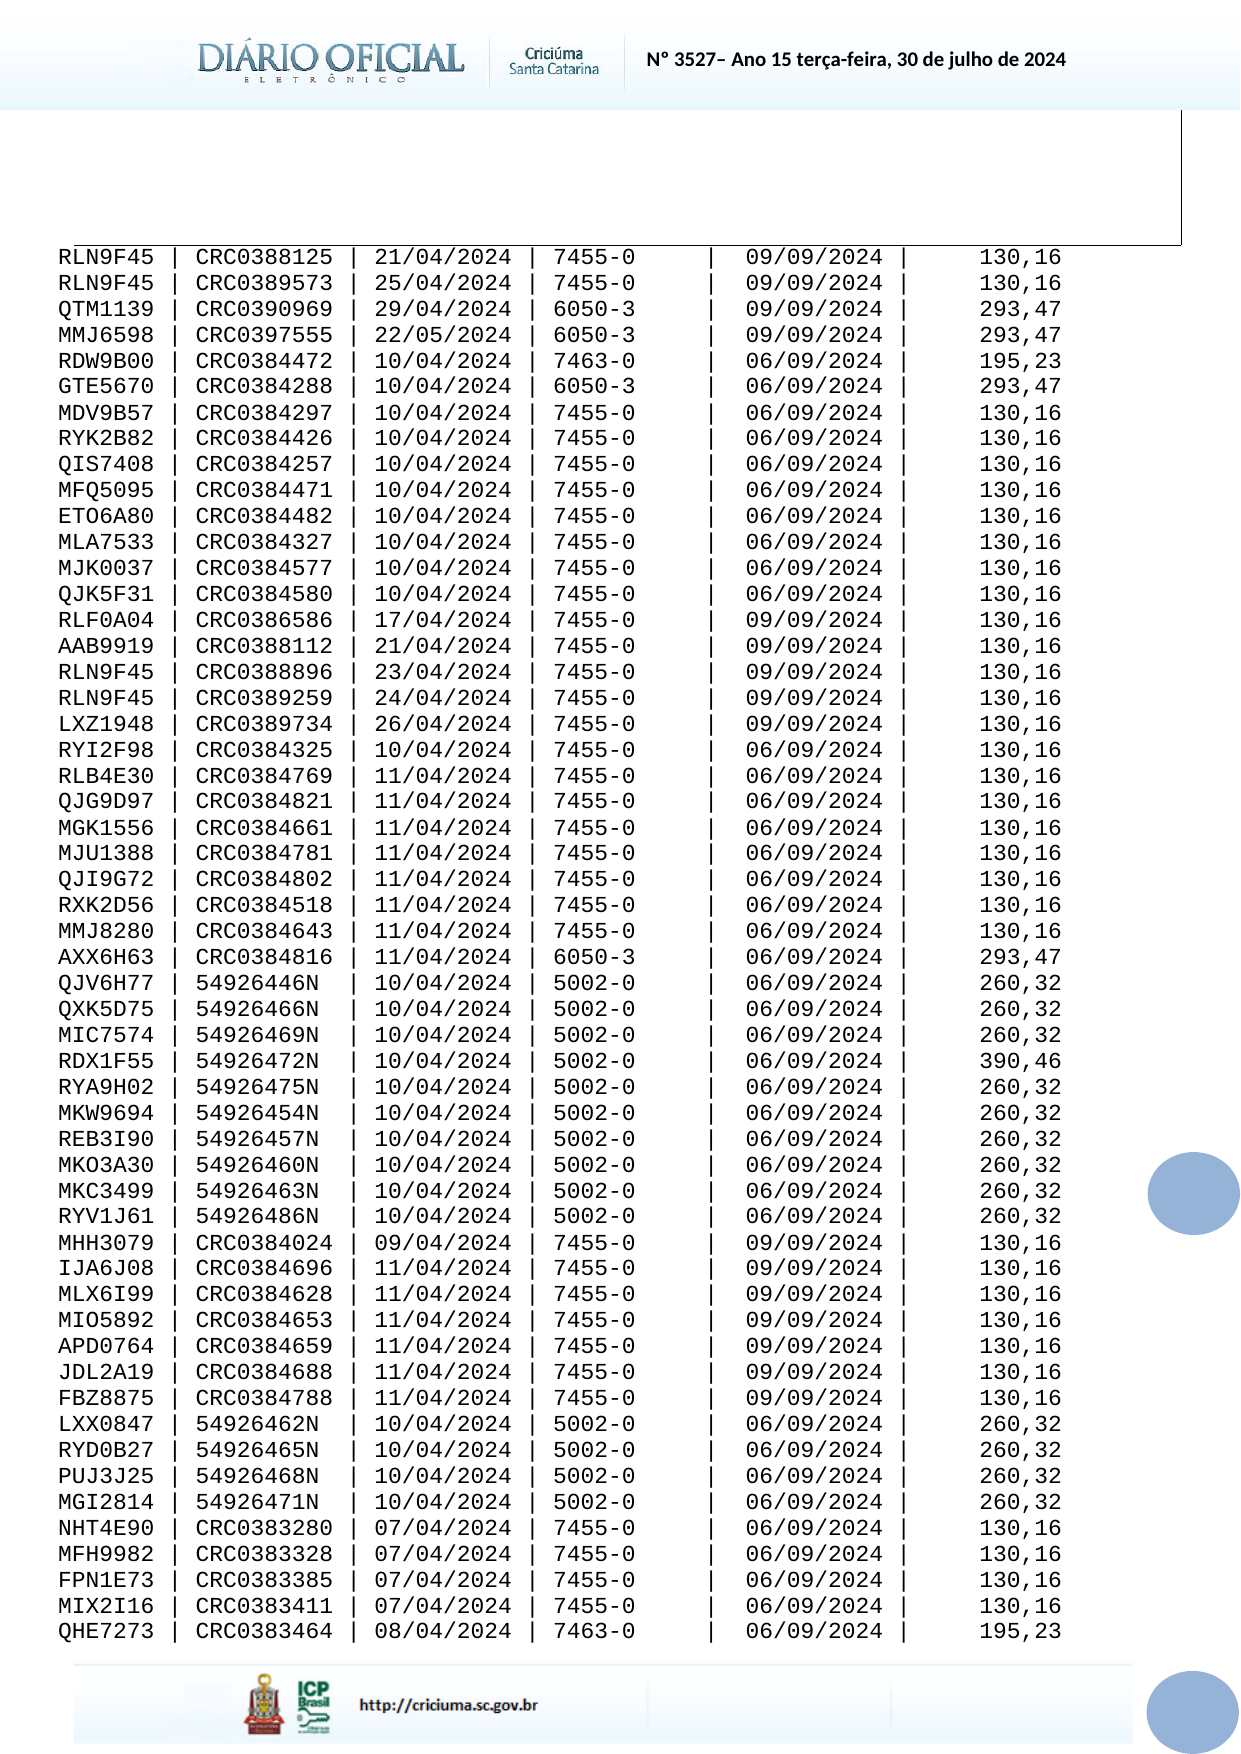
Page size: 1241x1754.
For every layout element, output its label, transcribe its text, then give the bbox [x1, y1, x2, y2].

text PUJ3J25 | 54926468N | 10/04/2024 | 5002-0 | 06/09/2024 | 260,32 [44, 1464, 1181, 1490]
text GTE5670 | CRC0384288 | 10/04/2024 | 6050-3 | 06/09/2024 | 293,47 [44, 375, 1181, 401]
text MIC7574 | 54926469N | 10/04/2024 | 5002-0 | 06/09/2024 | 260,32 [44, 1023, 1181, 1049]
text ETO6A80 | CRC0384482 | 10/04/2024 | 7455-0 | 06/09/2024 | 130,16 [44, 504, 1181, 531]
text RYI2F98 | CRC0384325 | 10/04/2024 | 7455-0 | 06/09/2024 | 130,16 [44, 738, 1181, 764]
text MLX6I99 | CRC0384628 | 11/04/2024 | 7455-0 | 09/09/2024 | 130,16 [44, 1283, 1181, 1309]
text MKC3499 | 54926463N | 10/04/2024 | 5002-0 | 06/09/2024 | 260,32 [44, 1179, 1150, 1205]
text MJK0037 | CRC0384577 | 10/04/2024 | 7455-0 | 06/09/2024 | 130,16 [44, 556, 1181, 582]
text QXK5D75 | 54926466N | 10/04/2024 | 5002-0 | 06/09/2024 | 260,32 [44, 997, 1181, 1023]
text LXX0847 | 54926462N | 10/04/2024 | 5002-0 | 06/09/2024 | 260,32 [44, 1412, 1181, 1438]
text FBZ8875 | CRC0384788 | 11/04/2024 | 7455-0 | 09/09/2024 | 130,16 [44, 1386, 1181, 1412]
text QJI9G72 | CRC0384802 | 11/04/2024 | 7455-0 | 06/09/2024 | 130,16 [44, 868, 1181, 894]
text MKO3A30 | 54926460N | 10/04/2024 | 5002-0 | 06/09/2024 | 260,32 [44, 1153, 1180, 1179]
text MFH9982 | CRC0383328 | 07/04/2024 | 7455-0 | 06/09/2024 | 130,16 [44, 1542, 1181, 1568]
text MHH3079 | CRC0384024 | 09/04/2024 | 7455-0 | 09/09/2024 | 130,16 [44, 1231, 1181, 1257]
text MGK1556 | CRC0384661 | 11/04/2024 | 7455-0 | 06/09/2024 | 130,16 [44, 816, 1181, 842]
text MMJ6598 | CRC0397555 | 22/05/2024 | 6050-3 | 09/09/2024 | 293,47 [44, 323, 1181, 349]
text RDX1F55 | 54926472N | 10/04/2024 | 5002-0 | 06/09/2024 | 390,46 [44, 1049, 1181, 1075]
text MJU1388 | CRC0384781 | 11/04/2024 | 7455-0 | 06/09/2024 | 130,16 [44, 842, 1181, 868]
text RYK2B82 | CRC0384426 | 10/04/2024 | 7455-0 | 06/09/2024 | 130,16 [44, 427, 1181, 453]
text AAB9919 | CRC0388112 | 21/04/2024 | 7455-0 | 09/09/2024 | 130,16 [44, 634, 1181, 660]
text APD0764 | CRC0384659 | 11/04/2024 | 7455-0 | 09/09/2024 | 130,16 [44, 1334, 1181, 1361]
text IJA6J08 | CRC0384696 | 11/04/2024 | 7455-0 | 09/09/2024 | 130,16 [44, 1257, 1181, 1283]
text RXK2D56 | CRC0384518 | 11/04/2024 | 7455-0 | 06/09/2024 | 130,16 [44, 894, 1181, 919]
text QIS7408 | CRC0384257 | 10/04/2024 | 7455-0 | 06/09/2024 | 130,16 [44, 453, 1181, 479]
text MDV9B57 | CRC0384297 | 10/04/2024 | 7455-0 | 06/09/2024 | 130,16 [44, 401, 1181, 427]
text QHE7273 | CRC0383464 | 08/04/2024 | 7463-0 | 06/09/2024 | 195,23 [44, 1620, 1181, 1646]
text RLB4E30 | CRC0384769 | 11/04/2024 | 7455-0 | 06/09/2024 | 130,16 [44, 764, 1181, 790]
text MLA7533 | CRC0384327 | 10/04/2024 | 7455-0 | 06/09/2024 | 130,16 [44, 531, 1181, 556]
text RLN9F45 | CRC0389573 | 25/04/2024 | 7455-0 | 09/09/2024 | 130,16 [44, 271, 1181, 297]
text MFQ5095 | CRC0384471 | 10/04/2024 | 7455-0 | 06/09/2024 | 130,16 [44, 479, 1181, 504]
text RLN9F45 | CRC0388896 | 23/04/2024 | 7455-0 | 09/09/2024 | 130,16 [44, 660, 1181, 686]
text MGI2814 | 54926471N | 10/04/2024 | 5002-0 | 06/09/2024 | 260,32 [44, 1490, 1181, 1516]
text QJK5F31 | CRC0384580 | 10/04/2024 | 7455-0 | 06/09/2024 | 130,16 [44, 582, 1181, 608]
text RYV1J61 | 54926486N | 10/04/2024 | 5002-0 | 06/09/2024 | 260,32 [44, 1205, 1171, 1231]
text MMJ8280 | CRC0384643 | 11/04/2024 | 7455-0 | 06/09/2024 | 130,16 [44, 919, 1181, 946]
text LXZ1948 | CRC0389734 | 26/04/2024 | 7455-0 | 09/09/2024 | 130,16 [44, 712, 1181, 738]
text REB3I90 | 54926457N | 10/04/2024 | 5002-0 | 06/09/2024 | 260,32 [44, 1127, 1181, 1153]
text RLN9F45 | CRC0388125 | 21/04/2024 | 7455-0 | 09/09/2024 | 130,16 [44, 245, 1181, 271]
text QTM1139 | CRC0390969 | 29/04/2024 | 6050-3 | 09/09/2024 | 293,47 [44, 297, 1181, 323]
text QJV6H77 | 54926446N | 10/04/2024 | 5002-0 | 06/09/2024 | 260,32 [44, 971, 1181, 997]
text QJG9D97 | CRC0384821 | 11/04/2024 | 7455-0 | 06/09/2024 | 130,16 [44, 790, 1181, 816]
text RLF0A04 | CRC0386586 | 17/04/2024 | 7455-0 | 09/09/2024 | 130,16 [44, 608, 1181, 634]
text RYA9H02 | 54926475N | 10/04/2024 | 5002-0 | 06/09/2024 | 260,32 [44, 1075, 1181, 1101]
text MIX2I16 | CRC0383411 | 07/04/2024 | 7455-0 | 06/09/2024 | 130,16 [44, 1594, 1181, 1620]
text RDW9B00 | CRC0384472 | 10/04/2024 | 7463-0 | 06/09/2024 | 195,23 [44, 349, 1181, 375]
text JDL2A19 | CRC0384688 | 11/04/2024 | 7455-0 | 09/09/2024 | 130,16 [44, 1361, 1181, 1386]
text RLN9F45 | CRC0389259 | 24/04/2024 | 7455-0 | 09/09/2024 | 130,16 [44, 686, 1181, 712]
text AXX6H63 | CRC0384816 | 11/04/2024 | 6050-3 | 06/09/2024 | 293,47 [44, 946, 1181, 971]
text FPN1E73 | CRC0383385 | 07/04/2024 | 7455-0 | 06/09/2024 | 130,16 [44, 1568, 1181, 1594]
text MIO5892 | CRC0384653 | 11/04/2024 | 7455-0 | 09/09/2024 | 130,16 [44, 1309, 1181, 1334]
text NHT4E90 | CRC0383280 | 07/04/2024 | 7455-0 | 06/09/2024 | 130,16 [44, 1516, 1181, 1542]
text RYD0B27 | 54926465N | 10/04/2024 | 5002-0 | 06/09/2024 | 260,32 [44, 1438, 1181, 1464]
text MKW9694 | 54926454N | 10/04/2024 | 5002-0 | 06/09/2024 | 260,32 [44, 1101, 1181, 1127]
